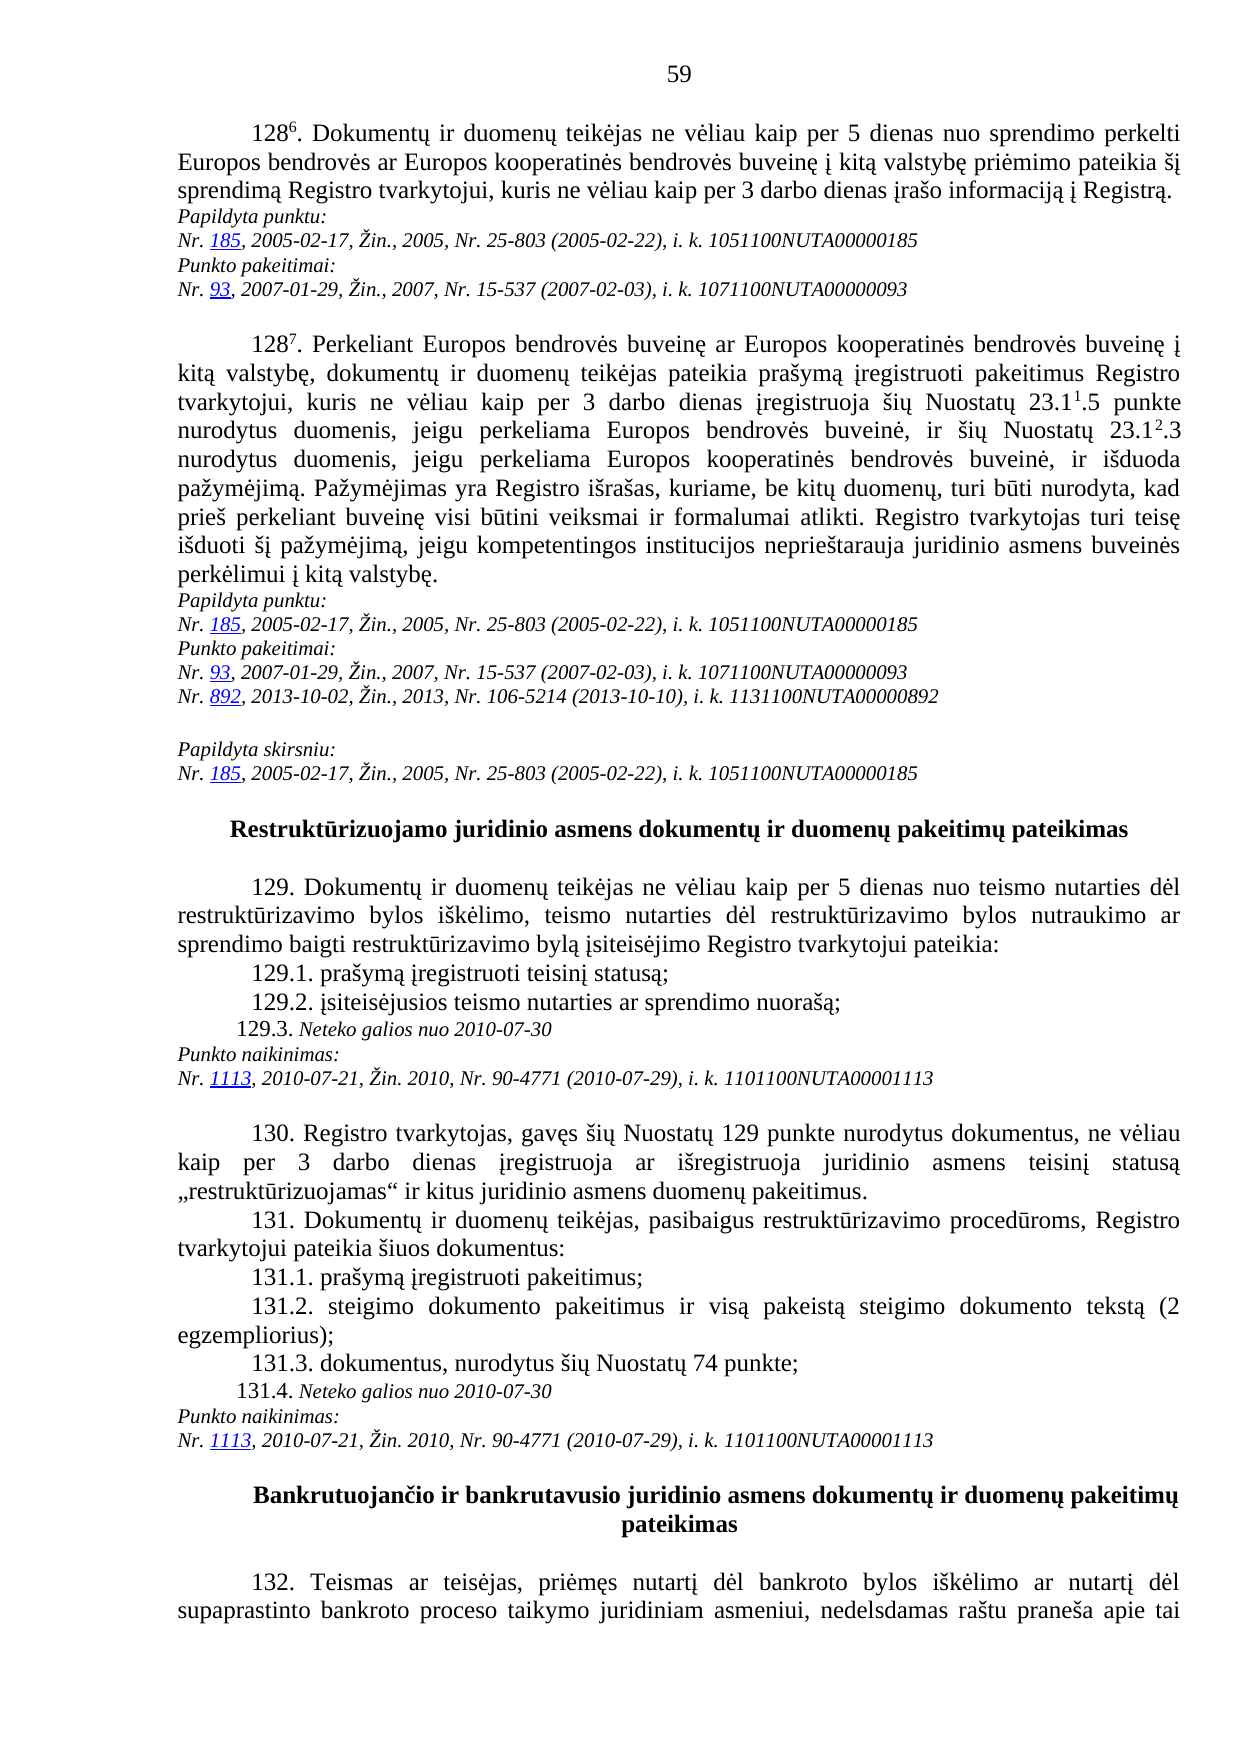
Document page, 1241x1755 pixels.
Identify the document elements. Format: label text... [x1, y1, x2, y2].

text 131.1. prašymą įregistruoti pakeitimus; [177, 1262, 1181, 1291]
text Nr. 892, 2013-10-02, Žin., 2013, Nr. 106-5214 (2013-10-10), i. k. 1131100NUTA00000892 [177, 684, 1181, 708]
text 129.1. prašymą įregistruoti teisinį statusą; [177, 958, 1181, 987]
text 129.3. Neteko galios nuo 2010-07-30 [177, 1015, 1181, 1042]
text Restruktūrizuojamo juridinio asmens dokumentų ir duomenų pakeitimų pateikimas [177, 814, 1181, 843]
text Nr. 93, 2007-01-29, Žin., 2007, Nr. 15-537 (2007-02-03), i. k. 1071100NUTA00000093 [177, 660, 1181, 684]
text Nr. 185, 2005-02-17, Žin., 2005, Nr. 25-803 (2005-02-22), i. k. 1051100NUTA00000185 [177, 612, 1181, 636]
text Punkto pakeitimai: [177, 252, 1181, 277]
text Papildyta punktu: [177, 204, 1181, 228]
text Bankrutuojančio ir bankrutavusio juridinio asmens dokumentų ir duomenų pakeitimų pateikimas [177, 1481, 1181, 1538]
text 1287. Perkeliant Europos bendrovės buveinę ar Europos kooperatinės bendrovės buveinę į kitą valstybę, dokumentų ir duomenų teikėjas pateikia prašymą įregistruoti pakeitimus Registro tvarkytojui, kuris ne vėliau kaip per 3 darbo dienas įregistruoja šių Nuostatų 23.11.5 punkte nurodytus duomenis, jeigu perkeliama Europos bendrovės buveinė, ir šių Nuostatų 23.12.3 nurodytus duomenis, jeigu perkeliama Europos kooperatinės bendrovės buveinė, ir išduoda pažymėjimą. Pažymėjimas yra Registro išrašas, kuriame, be kitų duomenų, turi būti nurodyta, kad prieš perkeliant buveinę visi būtini veiksmai ir formalumai atlikti. Registro tvarkytojas turi teisę išduoti šį pažymėjimą, jeigu kompetentingos institucijos neprieštarauja juridinio asmens buveinės perkėlimui į kitą valstybę. [177, 329, 1181, 588]
text Punkto naikinimas: [177, 1404, 1181, 1428]
text 131.4. Neteko galios nuo 2010-07-30 [177, 1377, 1181, 1404]
text 129.2. įsiteisėjusios teismo nutarties ar sprendimo nuorašą; [177, 987, 1181, 1015]
text 132. Teismas ar teisėjas, priėmęs nutartį dėl bankroto bylos iškėlimo ar nutartį dėl supaprastinto bankroto proceso taikymo juridiniam asmeniui, nedelsdamas raštu praneša apie tai [177, 1567, 1181, 1624]
text Nr. 93, 2007-01-29, Žin., 2007, Nr. 15-537 (2007-02-03), i. k. 1071100NUTA00000093 [177, 277, 1181, 301]
text 131.3. dokumentus, nurodytus šių Nuostatų 74 punkte; [177, 1348, 1181, 1377]
text Papildyta skirsniu: [177, 737, 1181, 761]
text 131. Dokumentų ir duomenų teikėjas, pasibaigus restruktūrizavimo procedūroms, Registro tvarkytojui pateikia šiuos dokumentus: [177, 1205, 1181, 1262]
text Nr. 1113, 2010-07-21, Žin. 2010, Nr. 90-4771 (2010-07-29), i. k. 1101100NUTA00001113 [177, 1066, 1181, 1090]
text 1286. Dokumentų ir duomenų teikėjas ne vėliau kaip per 5 dienas nuo sprendimo perkelti Europos bendrovės ar Europos kooperatinės bendrovės buveinę į kitą valstybę priėmimo pateikia šį sprendimą Registro tvarkytojui, kuris ne vėliau kaip per 3 darbo dienas įrašo informaciją į Registrą. [177, 118, 1181, 204]
text Punkto naikinimas: [177, 1042, 1181, 1066]
text 130. Registro tvarkytojas, gavęs šių Nuostatų 129 punkte nurodytus dokumentus, ne vėliau kaip per 3 darbo dienas įregistruoja ar išregistruoja juridinio asmens teisinį statusą „restruktūrizuojamas“ ir kitus juridinio asmens duomenų pakeitimus. [177, 1118, 1181, 1205]
text Nr. 185, 2005-02-17, Žin., 2005, Nr. 25-803 (2005-02-22), i. k. 1051100NUTA00000185 [177, 761, 1181, 785]
text Nr. 185, 2005-02-17, Žin., 2005, Nr. 25-803 (2005-02-22), i. k. 1051100NUTA00000185 [177, 228, 1181, 252]
text 129. Dokumentų ir duomenų teikėjas ne vėliau kaip per 5 dienas nuo teismo nutarties dėl restruktūrizavimo bylos iškėlimo, teismo nutarties dėl restruktūrizavimo bylos nutraukimo ar sprendimo baigti restruktūrizavimo bylą įsiteisėjimo Registro tvarkytojui pateikia: [177, 872, 1181, 958]
text Punkto pakeitimai: [177, 636, 1181, 660]
text Nr. 1113, 2010-07-21, Žin. 2010, Nr. 90-4771 (2010-07-29), i. k. 1101100NUTA00001113 [177, 1428, 1181, 1452]
text 131.2. steigimo dokumento pakeitimus ir visą pakeistą steigimo dokumento tekstą (2 egzempliorius); [177, 1291, 1181, 1348]
text Papildyta punktu: [177, 588, 1181, 612]
